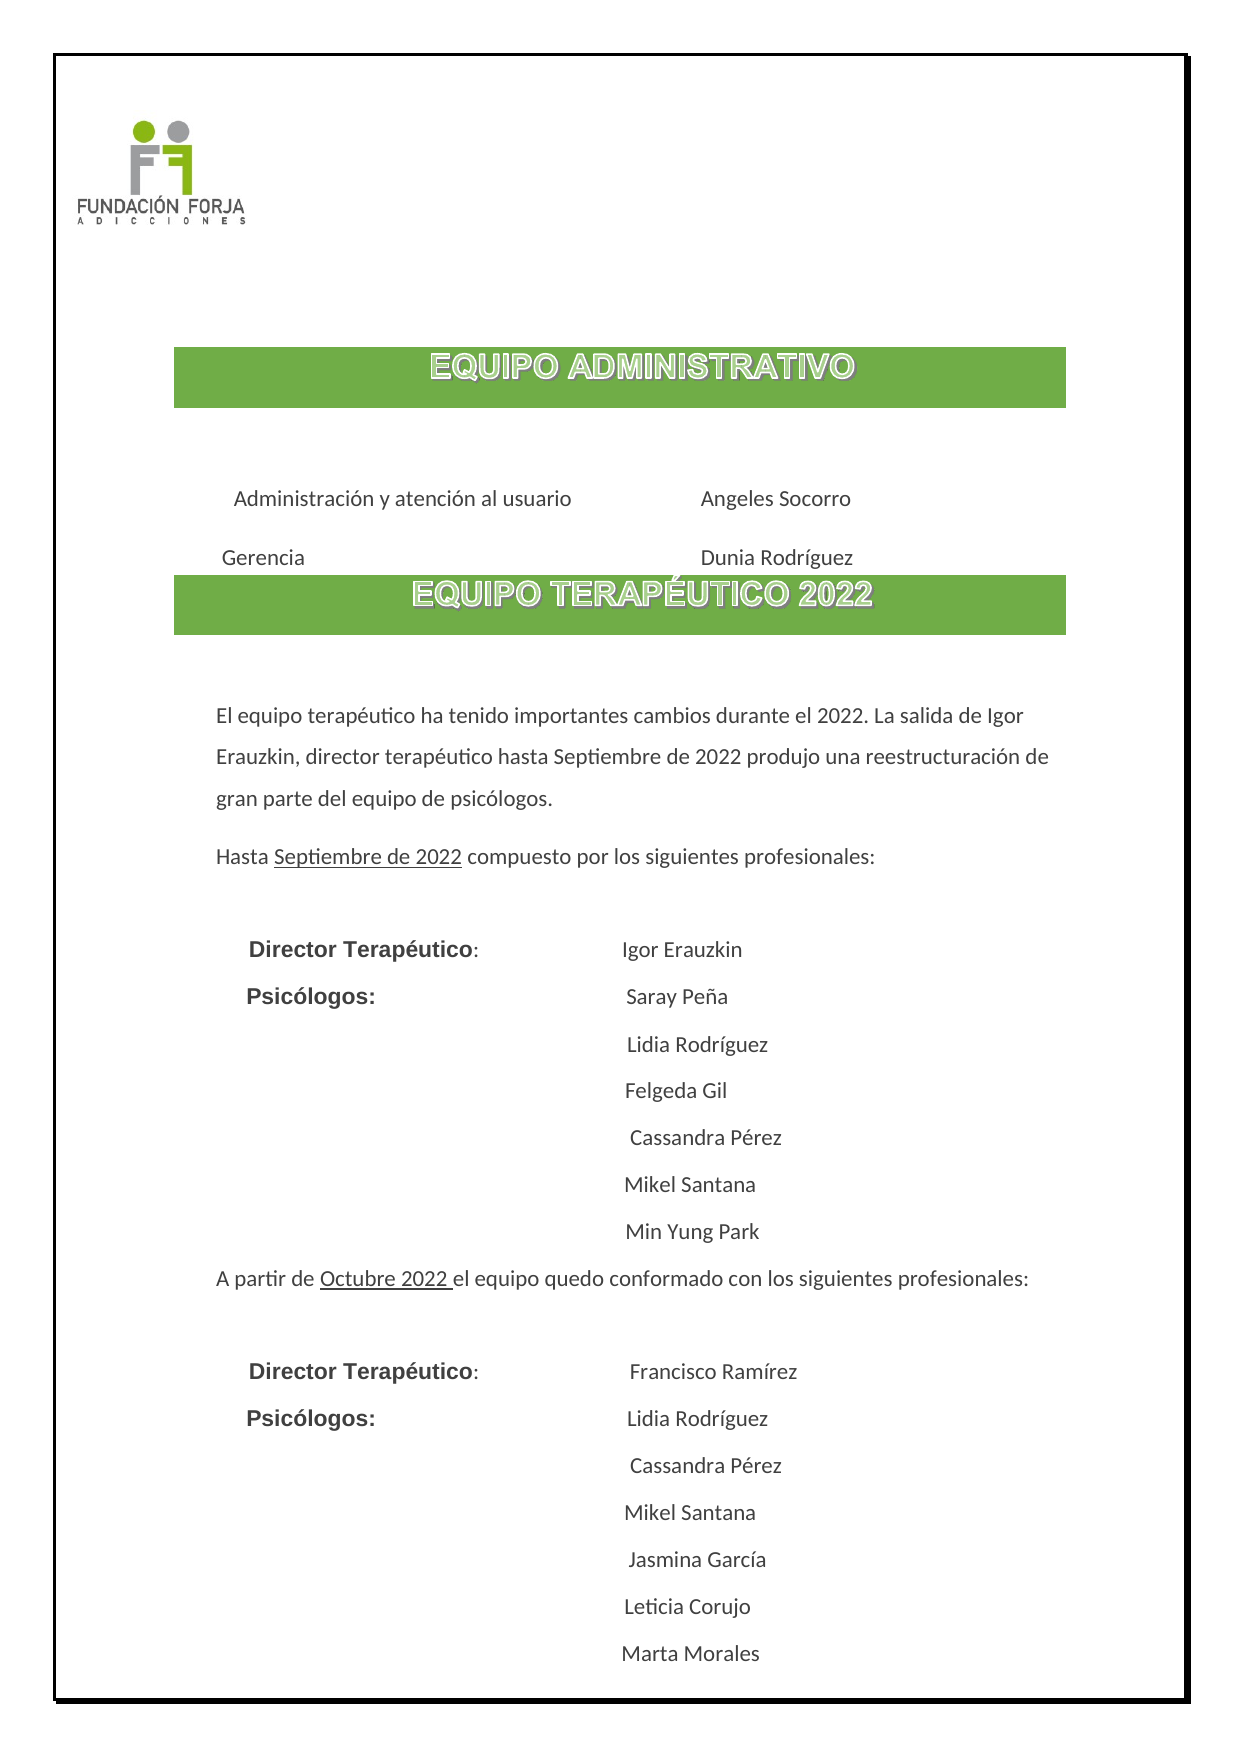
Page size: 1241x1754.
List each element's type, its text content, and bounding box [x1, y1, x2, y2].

text Psicólogos: Saray Peña [177, 982, 1064, 1011]
text Lidia Rodríguez [177, 1030, 1064, 1058]
text Cassandra Pérez [177, 1451, 1064, 1479]
text El equipo terapéutico ha tenido importantes cambios durante el 2022. La salida de Igor Erauzkin, director terapéutico hasta Septiembre de 2022 produjo una reestructuración de gran parte del equipo de psicólogos. [216, 701, 1064, 812]
text Administración y atención al usuario Angeles Socorro [177, 484, 1064, 513]
text Mikel Santana [177, 1170, 1064, 1198]
text Mikel Santana [177, 1498, 1064, 1526]
text Felgeda Gil [177, 1077, 1064, 1104]
text Leticia Corujo [177, 1592, 1064, 1620]
text A partir de Octubre 2022 el equipo quedo conformado con los siguientes profesionales: [216, 1264, 1064, 1292]
text Hasta Septiembre de 2022 compuesto por los siguientes profesionales: [216, 842, 1064, 870]
text Jasmina García [177, 1545, 1064, 1573]
text Director Terapéutico: Igor Erauzkin [177, 935, 1064, 963]
text Director Terapéutico: Francisco Ramírez [177, 1357, 1064, 1385]
text Marta Morales [177, 1639, 1064, 1667]
text Psicólogos: Lidia Rodríguez [177, 1404, 1064, 1432]
text Gerencia Dunia Rodríguez [177, 543, 1064, 571]
text Min Yung Park [177, 1217, 1064, 1245]
text Cassandra Pérez [177, 1123, 1064, 1151]
